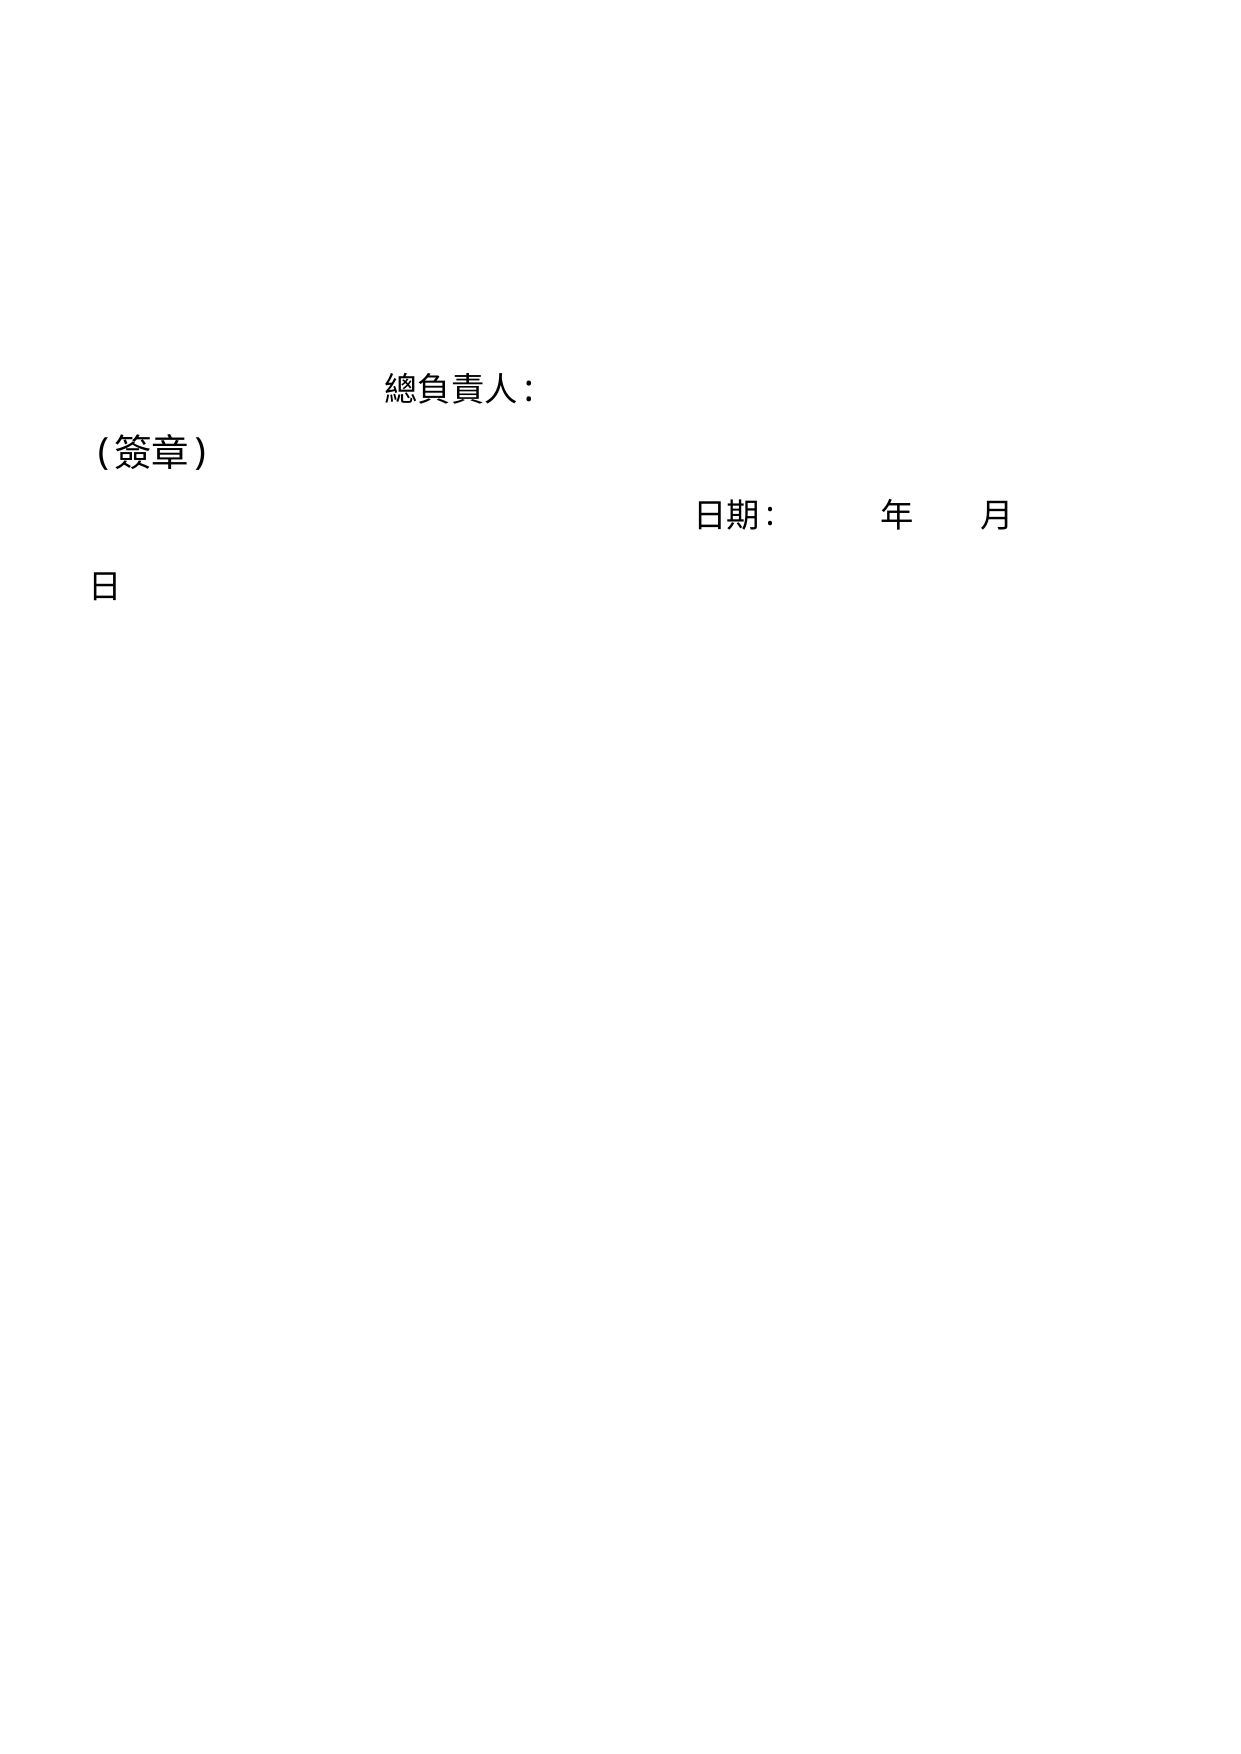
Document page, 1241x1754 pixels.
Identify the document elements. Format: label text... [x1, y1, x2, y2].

table_cell 總負責人: (簽章) [89, 283, 1122, 470]
text 日期: 年 月 日 [89, 471, 1122, 605]
table_cell [89, 158, 1122, 283]
